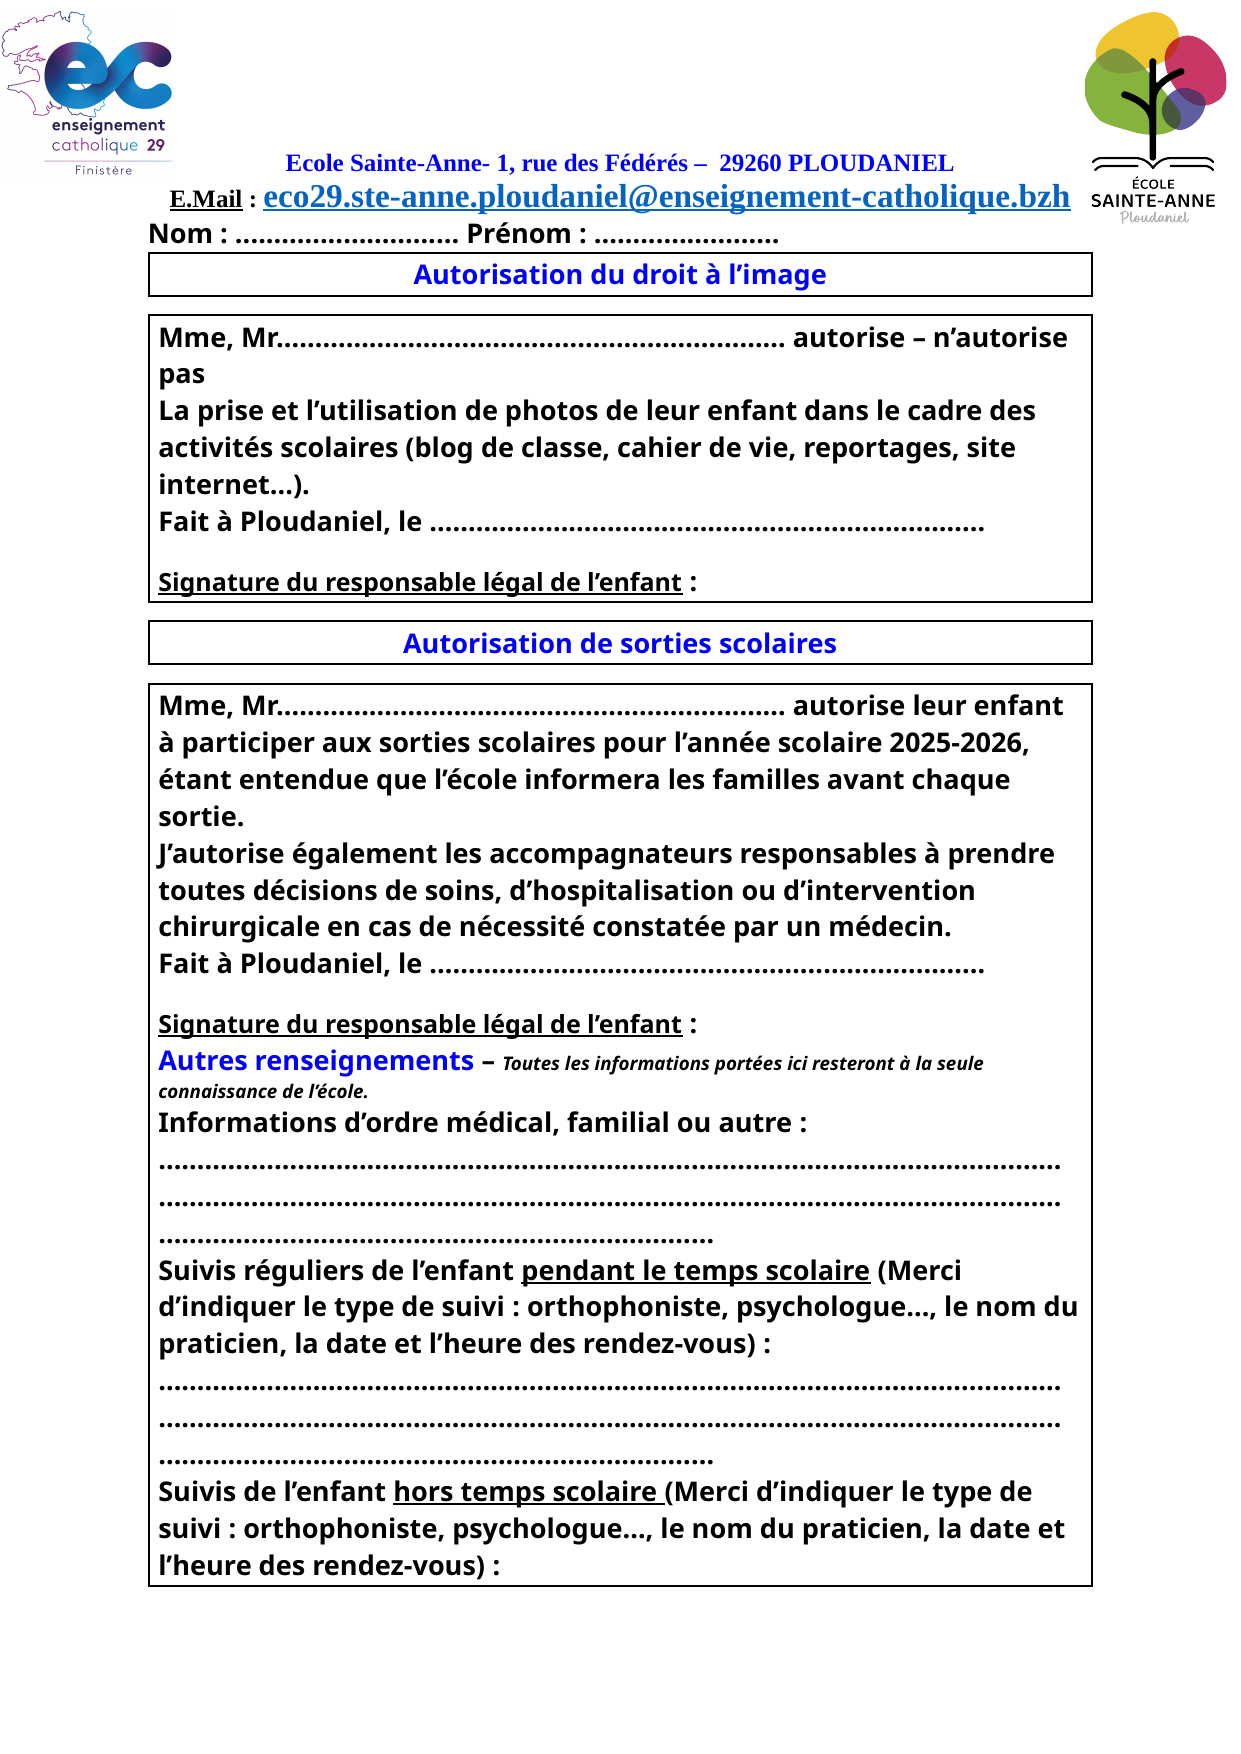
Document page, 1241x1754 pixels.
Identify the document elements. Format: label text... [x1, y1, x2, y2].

text Informations d’ordre médical, familial ou autre : [150, 1099, 1091, 1136]
text Signature du responsable légal de l’enfant : [150, 1000, 1091, 1037]
text Autorisation de sorties scolaires [150, 622, 1091, 663]
text ……………………………………………………………………………………………………………………………………………………………………………………………………………………………………………………………………………… [150, 1357, 1091, 1468]
text La prise et l’utilisation de photos de leur enfant dans le cadre des activités scolaires (blog de classe, cahier de vie, reportages, site internet...). [150, 388, 1091, 498]
text J’autorise également les accompagnateurs responsables à prendre toutes décisions de soins, d’hospitalisation ou d’intervention chirurgicale en cas de nécessité constatée par un médecin. [150, 830, 1091, 941]
text Signature du responsable légal de l’enfant : [150, 558, 1091, 601]
text ……………………………………………………………………………………………………………………………………………………………………………………………………………………………………………………………………………… [150, 1136, 1091, 1247]
text Autres renseignements – Toutes les informations portées ici resteront à la seule connaissance de l’école. [150, 1037, 1091, 1099]
text Mme, Mr………………………………………………………… autorise – n’autorise pas [150, 316, 1091, 388]
text Suivis réguliers de l’enfant pendant le temps scolaire (Merci d’indiquer le type de suivi : orthophoniste, psychologue…, le nom du praticien, la date et l’heure des rendez-vous) : [150, 1247, 1091, 1357]
text Ecole Sainte-Anne- 1, rue des Fédérés – 29260 PLOUDANIEL [175, 148, 1093, 176]
text Mme, Mr………………………………………………………… autorise leur enfant à participer aux sorties scolaires pour l’année scolaire 2025-2026, étant entendue que l’école informera les familles avant chaque sortie. [150, 685, 1091, 830]
text Suivis de l’enfant hors temps scolaire (Merci d’indiquer le type de suivi : orthophoniste, psychologue…, le nom du praticien, la date et l’heure des rendez-vous) : [150, 1468, 1091, 1585]
text Fait à Ploudaniel, le ……………………………………………………………… [150, 498, 1091, 539]
text Autorisation du droit à l’image [150, 254, 1091, 295]
text Nom : ............................. Prénom : ........................ [148, 215, 1093, 252]
text E.Mail : eco29.ste-anne.ploudaniel@enseignement-catholique.bzh [148, 176, 1093, 215]
text Fait à Ploudaniel, le ……………………………………………………………… [150, 941, 1091, 982]
